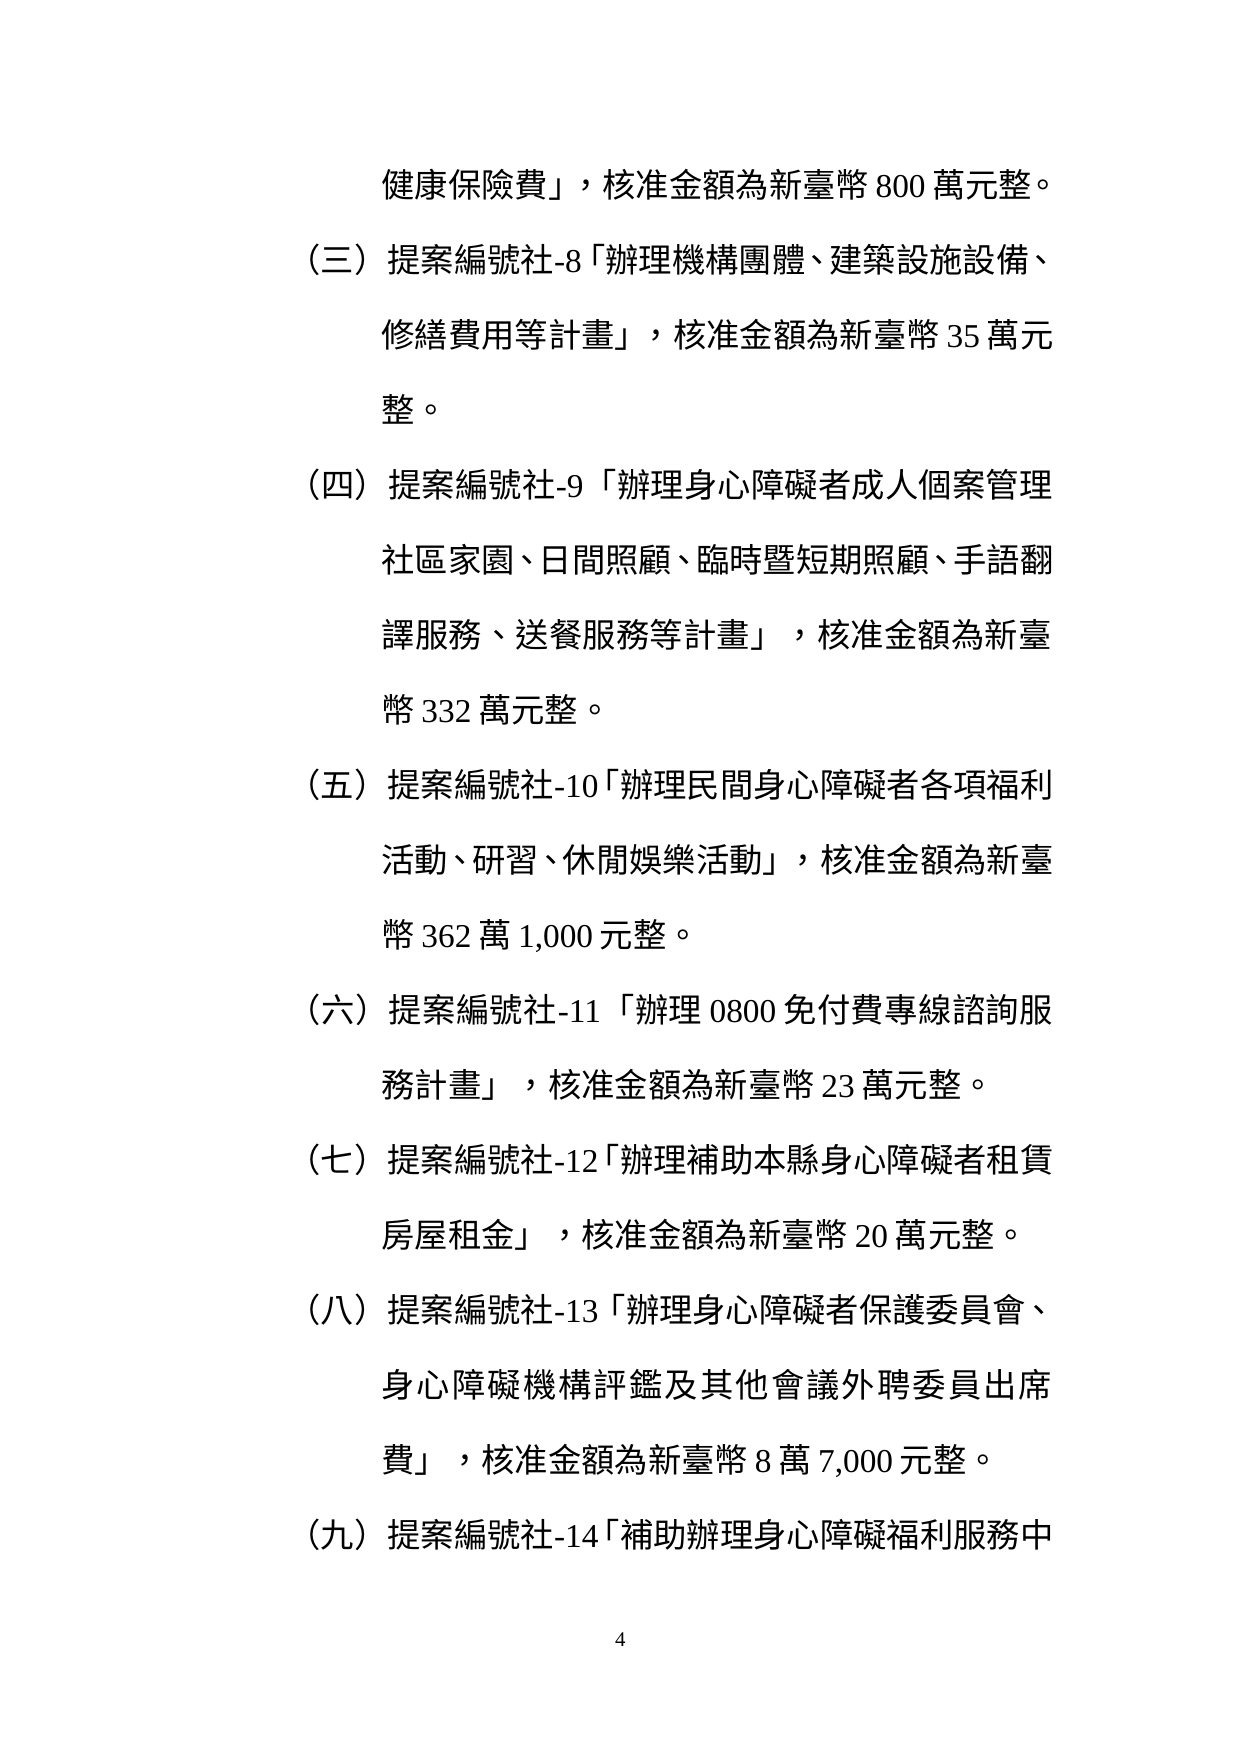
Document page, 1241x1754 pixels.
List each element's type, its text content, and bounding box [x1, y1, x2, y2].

text （五）提案編號社-10「辦理民間身心障礙者各項福利活動、研習、休閒娛樂活動」，核准金額為新臺幣362萬1,000元整。 [287, 746, 1053, 971]
text （二）提案編號社-7「辦理身心障礙者社會保險費、健康保險費」，核准金額為新臺幣800萬元整。 [287, 146, 1053, 221]
text （四）提案編號社-9「辦理身心障礙者成人個案管理、社區家園、日間照顧、臨時暨短期照顧、手語翻譯服務、送餐服務等計畫」，核准金額為新臺幣332萬元整。 [287, 446, 1053, 746]
text （九）提案編號社-14「補助辦理身心障礙福利服務中 [287, 1496, 1053, 1571]
text （六）提案編號社-11「辦理0800免付費專線諮詢服務計畫」，核准金額為新臺幣23萬元整。 [287, 971, 1053, 1121]
text （八）提案編號社-13「辦理身心障礙者保護委員會、身心障礙機構評鑑及其他會議外聘委員出席費」，核准金額為新臺幣8萬7,000元整。 [287, 1271, 1053, 1496]
text （七）提案編號社-12「辦理補助本縣身心障礙者租賃房屋租金」，核准金額為新臺幣20萬元整。 [287, 1121, 1053, 1271]
text （三）提案編號社-8「辦理機構團體、建築設施設備、修繕費用等計畫」，核准金額為新臺幣35萬元整。 [287, 221, 1053, 446]
